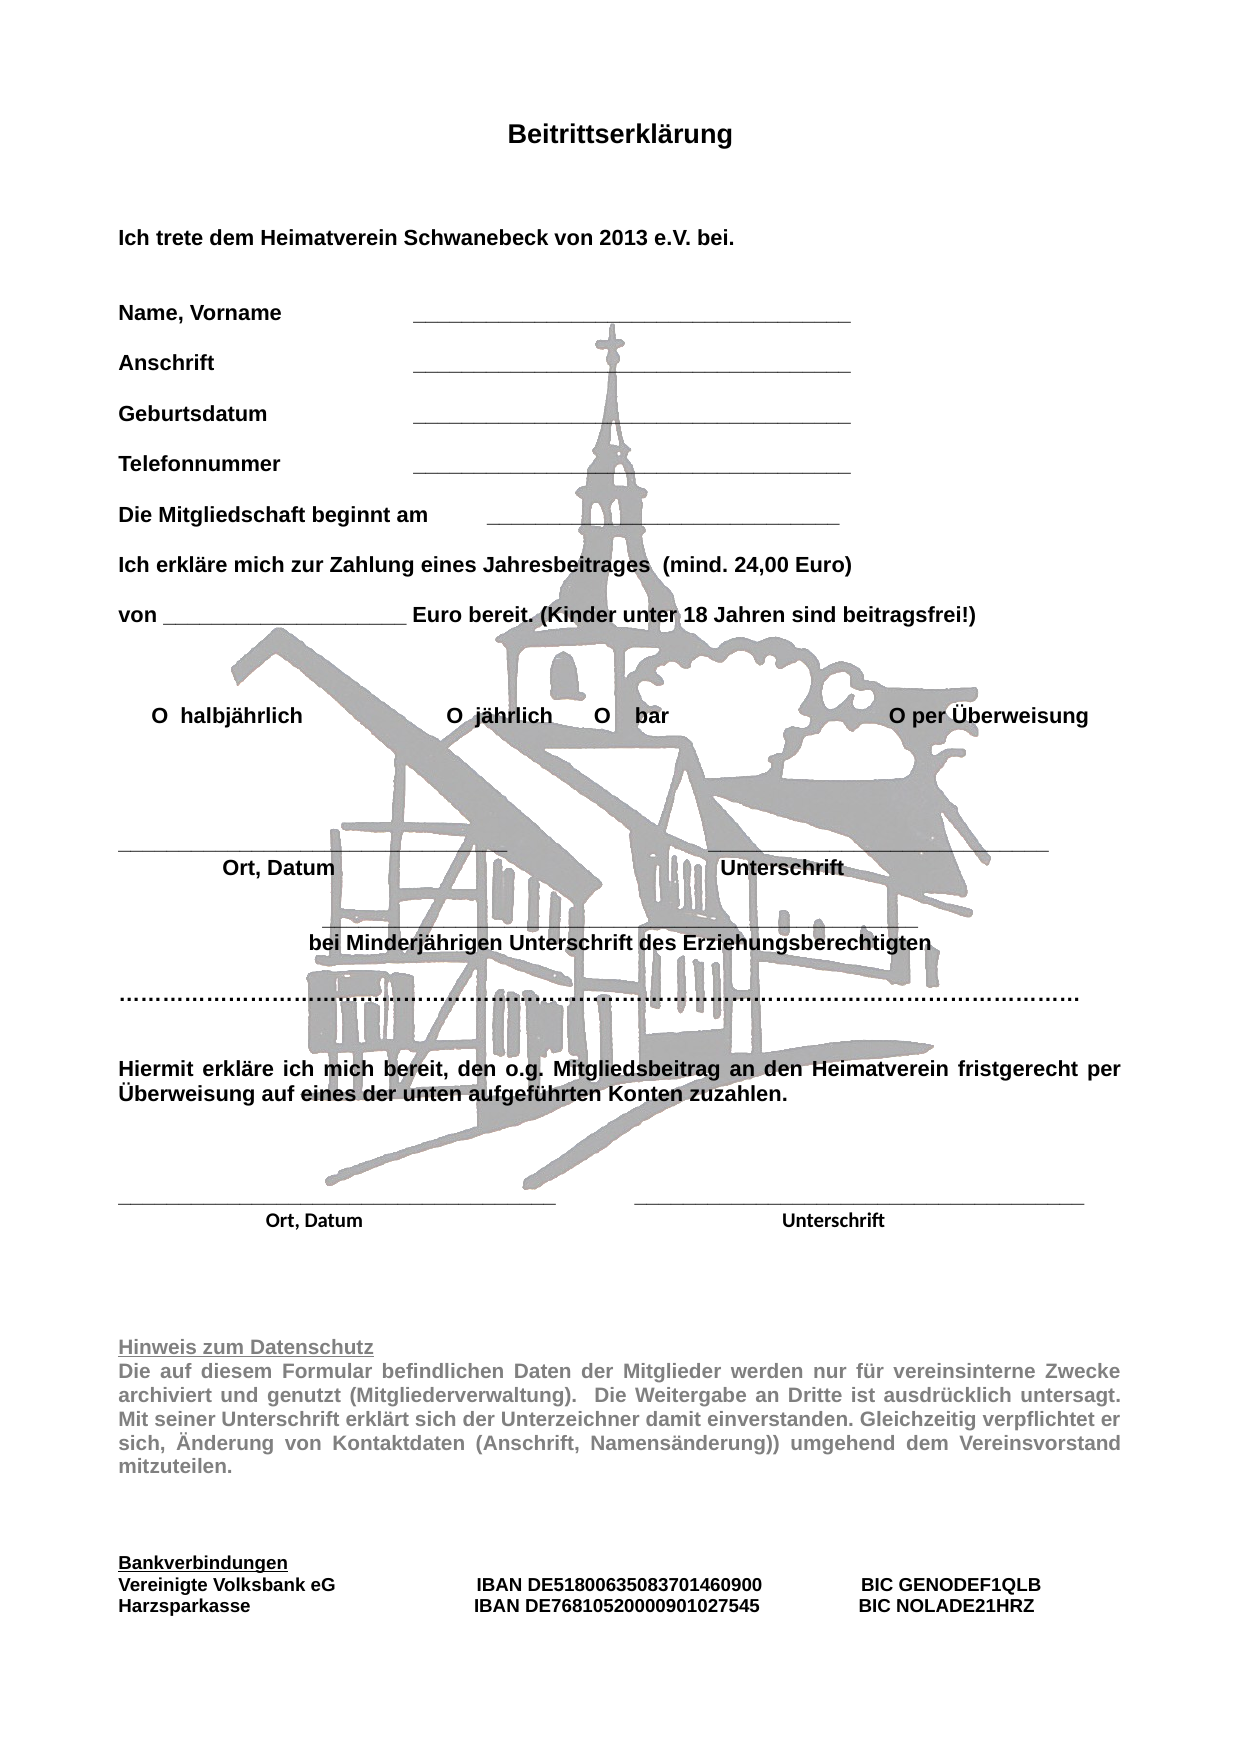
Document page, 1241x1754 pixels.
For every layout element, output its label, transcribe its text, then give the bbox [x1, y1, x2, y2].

text _________________________________________________ [1012, 905, 1122, 930]
text Telefonnummer ____________________________________ [118, 451, 203, 476]
text Hinweis zum Datenschutz [118, 1334, 1122, 1358]
text Beitrittserklärung [118, 118, 1122, 149]
text Anschrift ____________________________________ [118, 350, 203, 376]
text Name, Vorname ____________________________________ [118, 300, 203, 325]
text bei Minderjährigen Unterschrift des Erziehungsberechtigten [1012, 930, 1122, 955]
text ________________________________ ____________________________ [118, 829, 203, 854]
text Telefonnummer ____________________________________ [1012, 451, 1122, 476]
text Die Mitgliedschaft beginnt am _____________________________ [118, 502, 203, 527]
text von ____________________ Euro bereit. (Kinder unter 18 Jahren sind beitragsfrei!) [118, 602, 203, 628]
text von ____________________ Euro bereit. (Kinder unter 18 Jahren sind beitragsfrei!) [1012, 602, 1122, 628]
text …………………………………………………………………………………………………………………… [118, 981, 203, 1006]
text O halbjährlich O jährlich O bar O per Überweisung [1012, 703, 1122, 728]
text ________________________________ ____________________________ [1012, 829, 1122, 854]
text Ich trete dem Heimatverein Schwanebeck von 2013 e.V. bei. [118, 225, 1122, 250]
text Hiermit erkläre ich mich bereit, den o.g. Mitgliedsbeitrag an den Heimatverein fristgerecht per Überweisung auf eines der unten aufgeführten Konten zuzahlen. [118, 1056, 203, 1107]
text Vereinigte Volksbank eG IBAN DE51800635083701460900 BIC GENODEF1QLB [118, 1573, 1122, 1595]
text Name, Vorname ____________________________________ [1012, 300, 1122, 325]
text Ort, Datum Unterschrift [118, 1207, 1122, 1233]
text _________________________________________________ [118, 905, 203, 930]
text O halbjährlich O jährlich O bar O per Überweisung [118, 703, 203, 728]
text ____________________________________ _____________________________________ [1012, 1182, 1122, 1207]
text Geburtsdatum ____________________________________ [1012, 401, 1122, 426]
text Ich erkläre mich zur Zahlung eines Jahresbeitrages (mind. 24,00 Euro) [118, 552, 203, 577]
text Ort, Datum Unterschrift [118, 854, 203, 880]
text bei Minderjährigen Unterschrift des Erziehungsberechtigten [118, 930, 203, 955]
text Bankverbindungen [118, 1552, 1122, 1573]
text Ort, Datum Unterschrift [1012, 854, 1122, 880]
text Anschrift ____________________________________ [1012, 350, 1122, 376]
text Die Mitgliedschaft beginnt am _____________________________ [1012, 502, 1122, 527]
text Harzsparkasse IBAN DE76810520000901027545 BIC NOLADE21HRZ [118, 1595, 1122, 1617]
text ____________________________________ _____________________________________ [118, 1182, 203, 1207]
text Ich erkläre mich zur Zahlung eines Jahresbeitrages (mind. 24,00 Euro) [1012, 552, 1122, 577]
text Die auf diesem Formular befindlichen Daten der Mitglieder werden nur für vereinsinterne Zwecke archiviert und genutzt (Mitgliederverwaltung). Die Weitergabe an Dritte ist ausdrücklich untersagt. Mit seiner Unterschrift erklärt sich der Unterzeichner damit einverstanden. Gleichzeitig verpflichtet er sich, Änderung von Kontaktdaten (Anschrift, Namensänderung)) umgehend dem Vereinsvorstand mitzuteilen. [118, 1358, 1122, 1478]
text …………………………………………………………………………………………………………………… [1012, 981, 1122, 1006]
text Hiermit erkläre ich mich bereit, den o.g. Mitgliedsbeitrag an den Heimatverein fristgerecht per Überweisung auf eines der unten aufgeführten Konten zuzahlen. [1012, 1056, 1122, 1107]
text Geburtsdatum ____________________________________ [118, 401, 203, 426]
